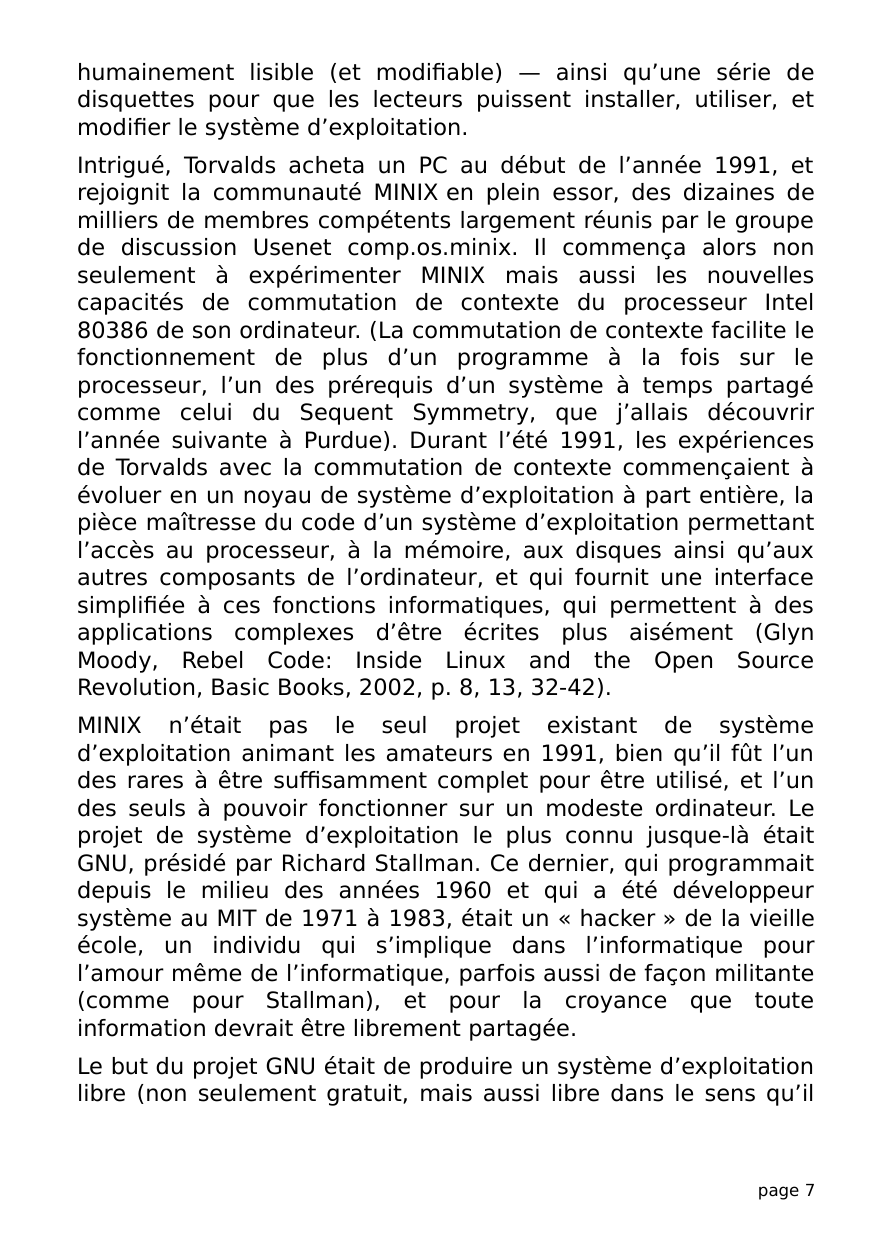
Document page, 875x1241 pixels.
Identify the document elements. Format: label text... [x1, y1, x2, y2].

text Le but du projet GNU était de produire un système d’exploitation libre (non seulement gratuit, mais aussi libre dans le sens qu’il [77, 1053, 815, 1107]
text humainement lisible (et modifiable) — ainsi qu’une série de disquettes pour que les lecteurs puissent installer, utiliser, et modifier le système d’exploitation. [77, 59, 815, 140]
text Intrigué, Torvalds acheta un PC au début de l’année 1991, et rejoignit la communauté MINIX en plein essor, des dizaines de milliers de membres compétents largement réunis par le groupe de discussion Usenet comp.os.minix. Il commença alors non seulement à expérimenter MINIX mais aussi les nouvelles capacités de commutation de contexte du processeur Intel 80386 de son ordinateur. (La commutation de contexte facilite le fonctionnement de plus d’un programme à la fois sur le processeur, l’un des prérequis d’un système à temps partagé comme celui du Sequent Symmetry, que j’allais découvrir l’année suivante à Purdue). Durant l’été 1991, les expériences de Torvalds avec la commutation de contexte commençaient à évoluer en un noyau de système d’exploitation à part entière, la pièce maîtresse du code d’un système d’exploitation permettant l’accès au processeur, à la mémoire, aux disques ainsi qu’aux autres composants de l’ordinateur, et qui fournit une interface simplifiée à ces fonctions informatiques, qui permettent à des applications complexes d’être écrites plus aisément (Glyn Moody, Rebel Code: Inside Linux and the Open Source Revolution, Basic Books, 2002, p. 8, 13, 32-42). [77, 152, 815, 701]
text MINIX n’était pas le seul projet existant de système d’exploitation animant les amateurs en 1991, bien qu’il fût l’un des rares à être suffisamment complet pour être utilisé, et l’un des seuls à pouvoir fonctionner sur un modeste ordinateur. Le projet de système d’exploitation le plus connu jusque-là était GNU, présidé par Richard Stallman. Ce dernier, qui programmait depuis le milieu des années 1960 et qui a été développeur système au MIT de 1971 à 1983, était un « hacker » de la vieille école, un individu qui s’implique dans l’informatique pour l’amour même de l’informatique, parfois aussi de façon militante (comme pour Stallman), et pour la croyance que toute information devrait être librement partagée. [77, 713, 815, 1042]
